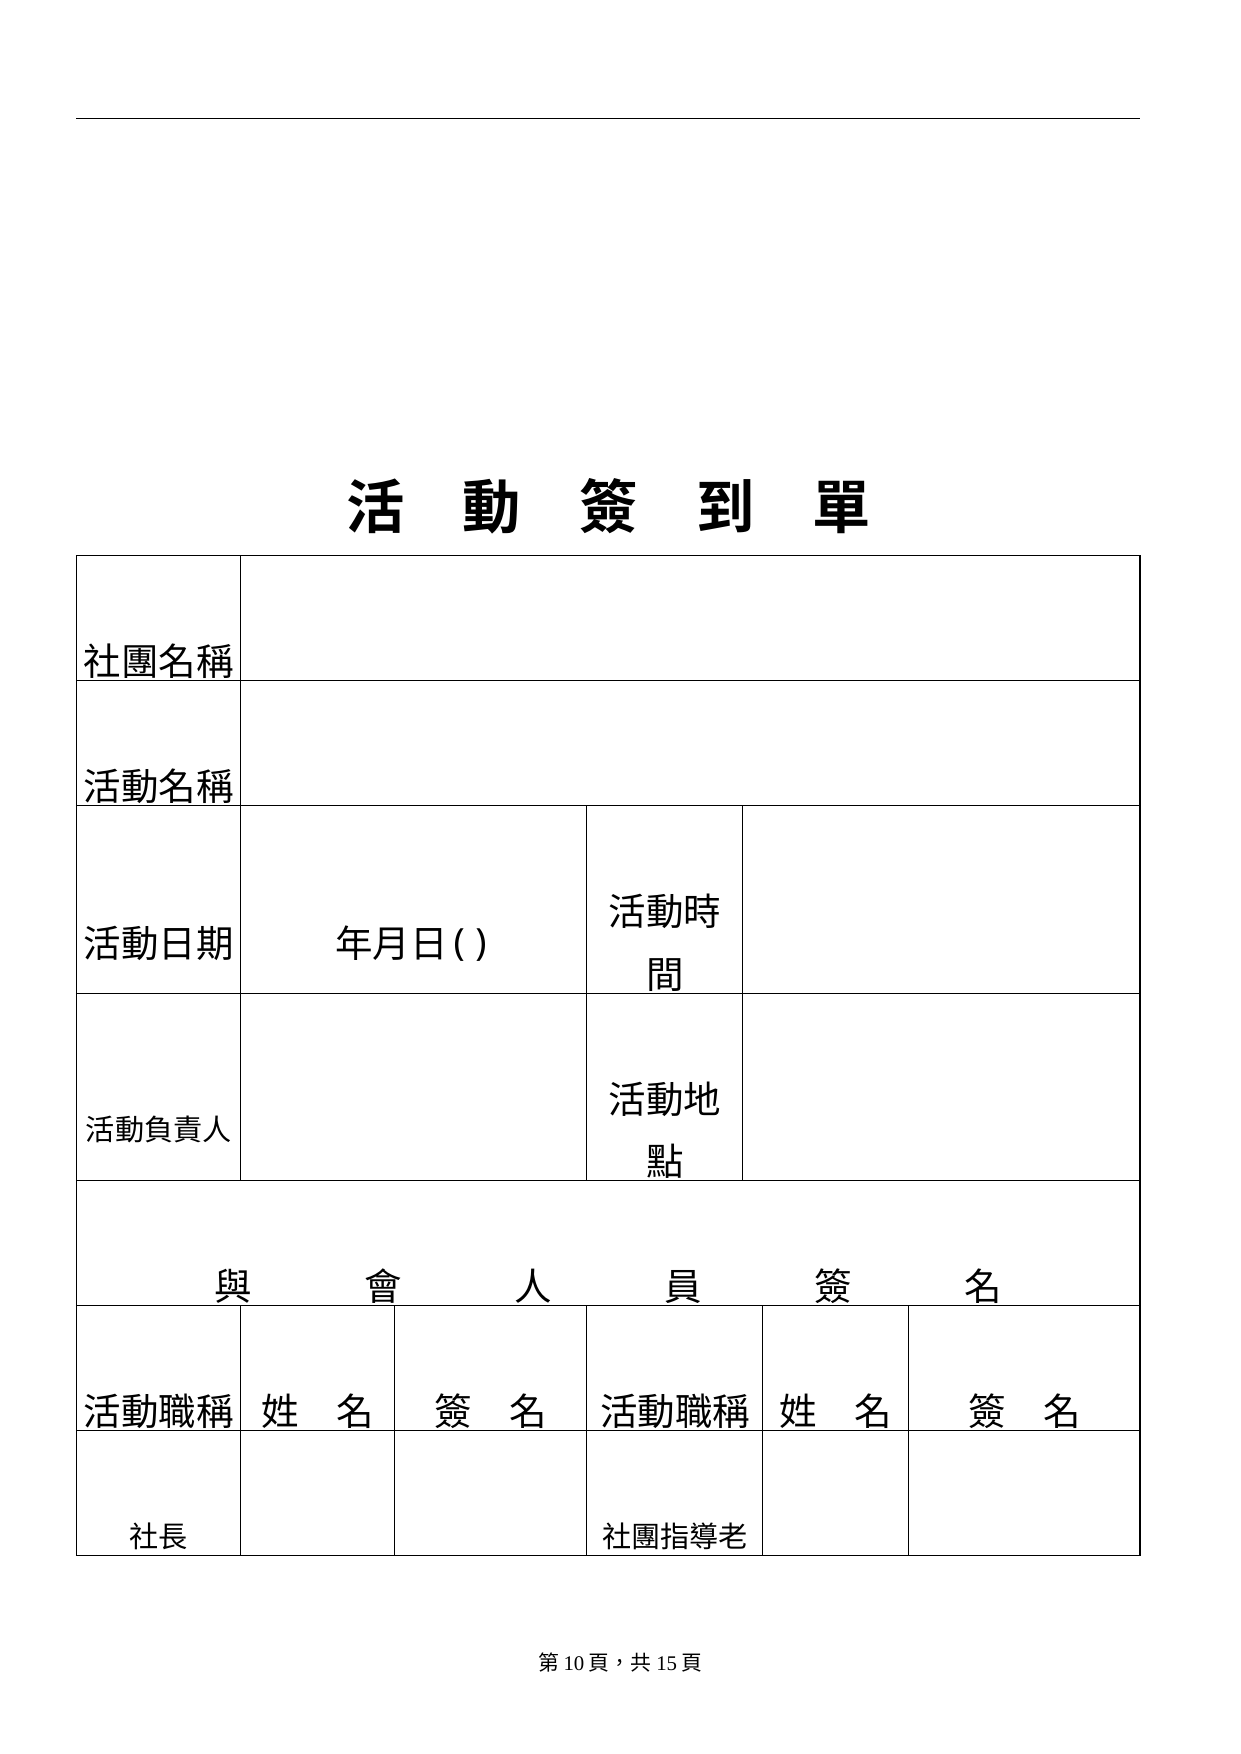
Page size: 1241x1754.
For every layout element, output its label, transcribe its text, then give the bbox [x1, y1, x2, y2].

table_cell 活 動 簽 到 單 [76, 119, 1140, 555]
table_cell 活動職稱 [587, 1306, 762, 1430]
table_cell 活動名稱 [77, 681, 240, 805]
table_cell [241, 1431, 394, 1555]
table_cell [743, 806, 1139, 993]
table_cell [1141, 680, 1167, 805]
table_cell [1140, 118, 1167, 555]
table_cell 姓 名 [241, 1306, 394, 1430]
table_cell [1141, 993, 1167, 1180]
table_cell 簽 名 [395, 1306, 586, 1430]
table_cell [1141, 555, 1167, 680]
table_cell [743, 994, 1139, 1180]
table_cell 與 會 人 員 簽 名 [77, 1181, 1139, 1305]
table_cell 活動負責人 [77, 994, 240, 1180]
table_cell 活動日期 [77, 806, 240, 993]
table_cell [395, 1431, 586, 1555]
table_cell [763, 1431, 908, 1555]
table_cell 活動地點 [587, 994, 742, 1180]
table_cell 活動職稱 [77, 1306, 240, 1430]
table_cell [241, 681, 1139, 805]
table_cell 社團指導老 [587, 1431, 762, 1555]
table_cell 姓 名 [763, 1306, 908, 1430]
table_cell [1141, 1305, 1167, 1430]
table_cell 社長 [77, 1431, 240, 1555]
table_cell [1141, 1430, 1167, 1555]
table_cell [909, 1431, 1139, 1555]
table_cell [241, 994, 586, 1180]
table_cell [1141, 1180, 1167, 1305]
table_cell [241, 556, 1139, 680]
table_cell 年月日() [241, 806, 586, 993]
table_cell 活動時間 [587, 806, 742, 993]
table_cell 社團名稱 [77, 556, 240, 680]
table_cell 簽 名 [909, 1306, 1139, 1430]
table_cell [1141, 805, 1167, 993]
